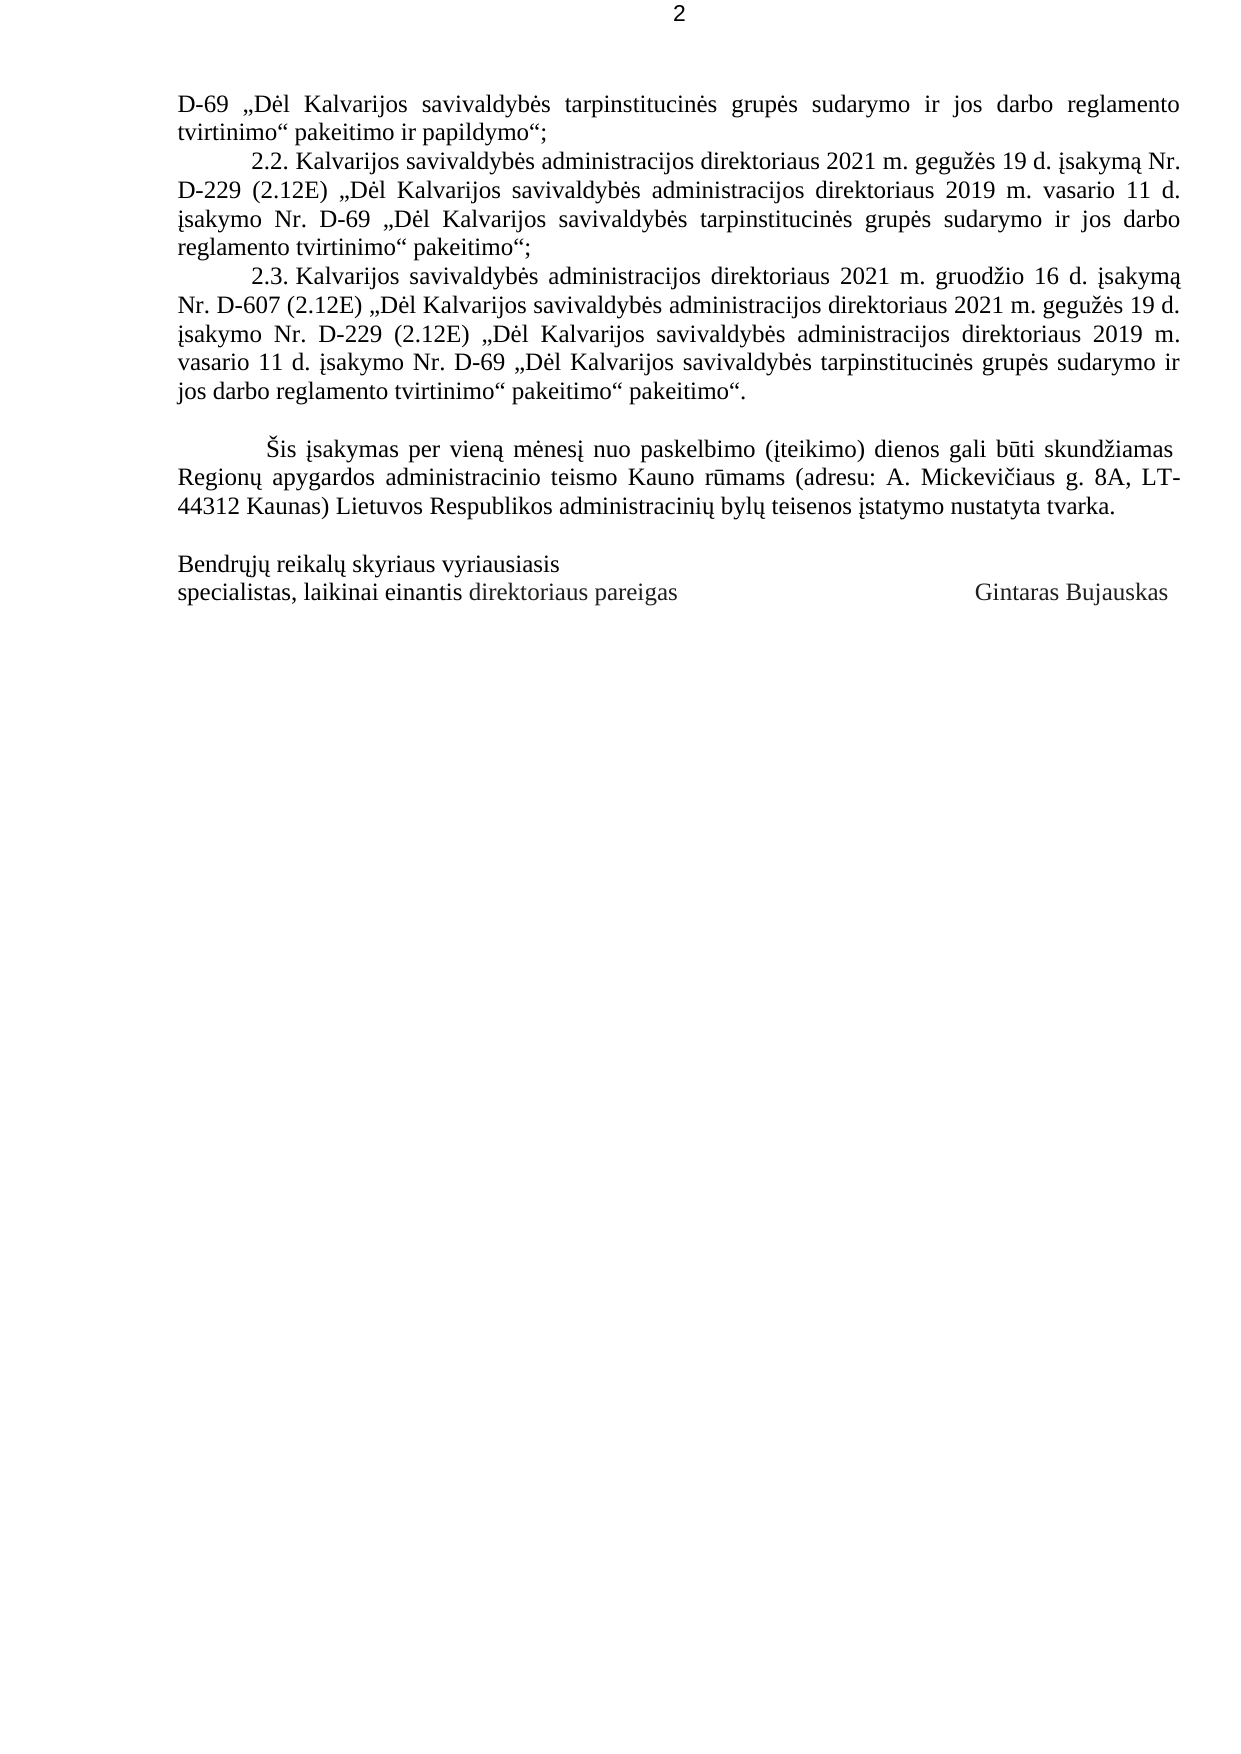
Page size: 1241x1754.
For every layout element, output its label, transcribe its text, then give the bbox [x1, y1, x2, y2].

text Šis įsakymas per vieną mėnesį nuo paskelbimo (įteikimo) dienos gali būti skundžiamas Regionų apygardos administracinio teismo Kauno rūmams (adresu: A. Mickevičiaus g. 8A, LT-44312 Kaunas) Lietuvos Respublikos administracinių bylų teisenos įstatymo nustatyta tvarka. [177, 434, 1181, 520]
text Bendrųjų reikalų skyriaus vyriausiasis [177, 549, 1181, 577]
text specialistas, laikinai einantis direktoriaus pareigas Gintaras Bujauskas [177, 577, 1181, 606]
text 2.3. Kalvarijos savivaldybės administracijos direktoriaus 2021 m. gruodžio 16 d. įsakymą Nr. D-607 (2.12E) „Dėl Kalvarijos savivaldybės administracijos direktoriaus 2021 m. gegužės 19 d. įsakymo Nr. D-229 (2.12E) „Dėl Kalvarijos savivaldybės administracijos direktoriaus 2019 m. vasario 11 d. įsakymo Nr. D-69 „Dėl Kalvarijos savivaldybės tarpinstitucinės grupės sudarymo ir jos darbo reglamento tvirtinimo“ pakeitimo“ pakeitimo“. [177, 261, 1181, 405]
text 2.2. Kalvarijos savivaldybės administracijos direktoriaus 2021 m. gegužės 19 d. įsakymą Nr. D-229 (2.12E) „Dėl Kalvarijos savivaldybės administracijos direktoriaus 2019 m. vasario 11 d. įsakymo Nr. D-69 „Dėl Kalvarijos savivaldybės tarpinstitucinės grupės sudarymo ir jos darbo reglamento tvirtinimo“ pakeitimo“; [177, 146, 1181, 261]
text D-69 „Dėl Kalvarijos savivaldybės tarpinstitucinės grupės sudarymo ir jos darbo reglamento tvirtinimo“ pakeitimo ir papildymo“; [177, 89, 1181, 146]
